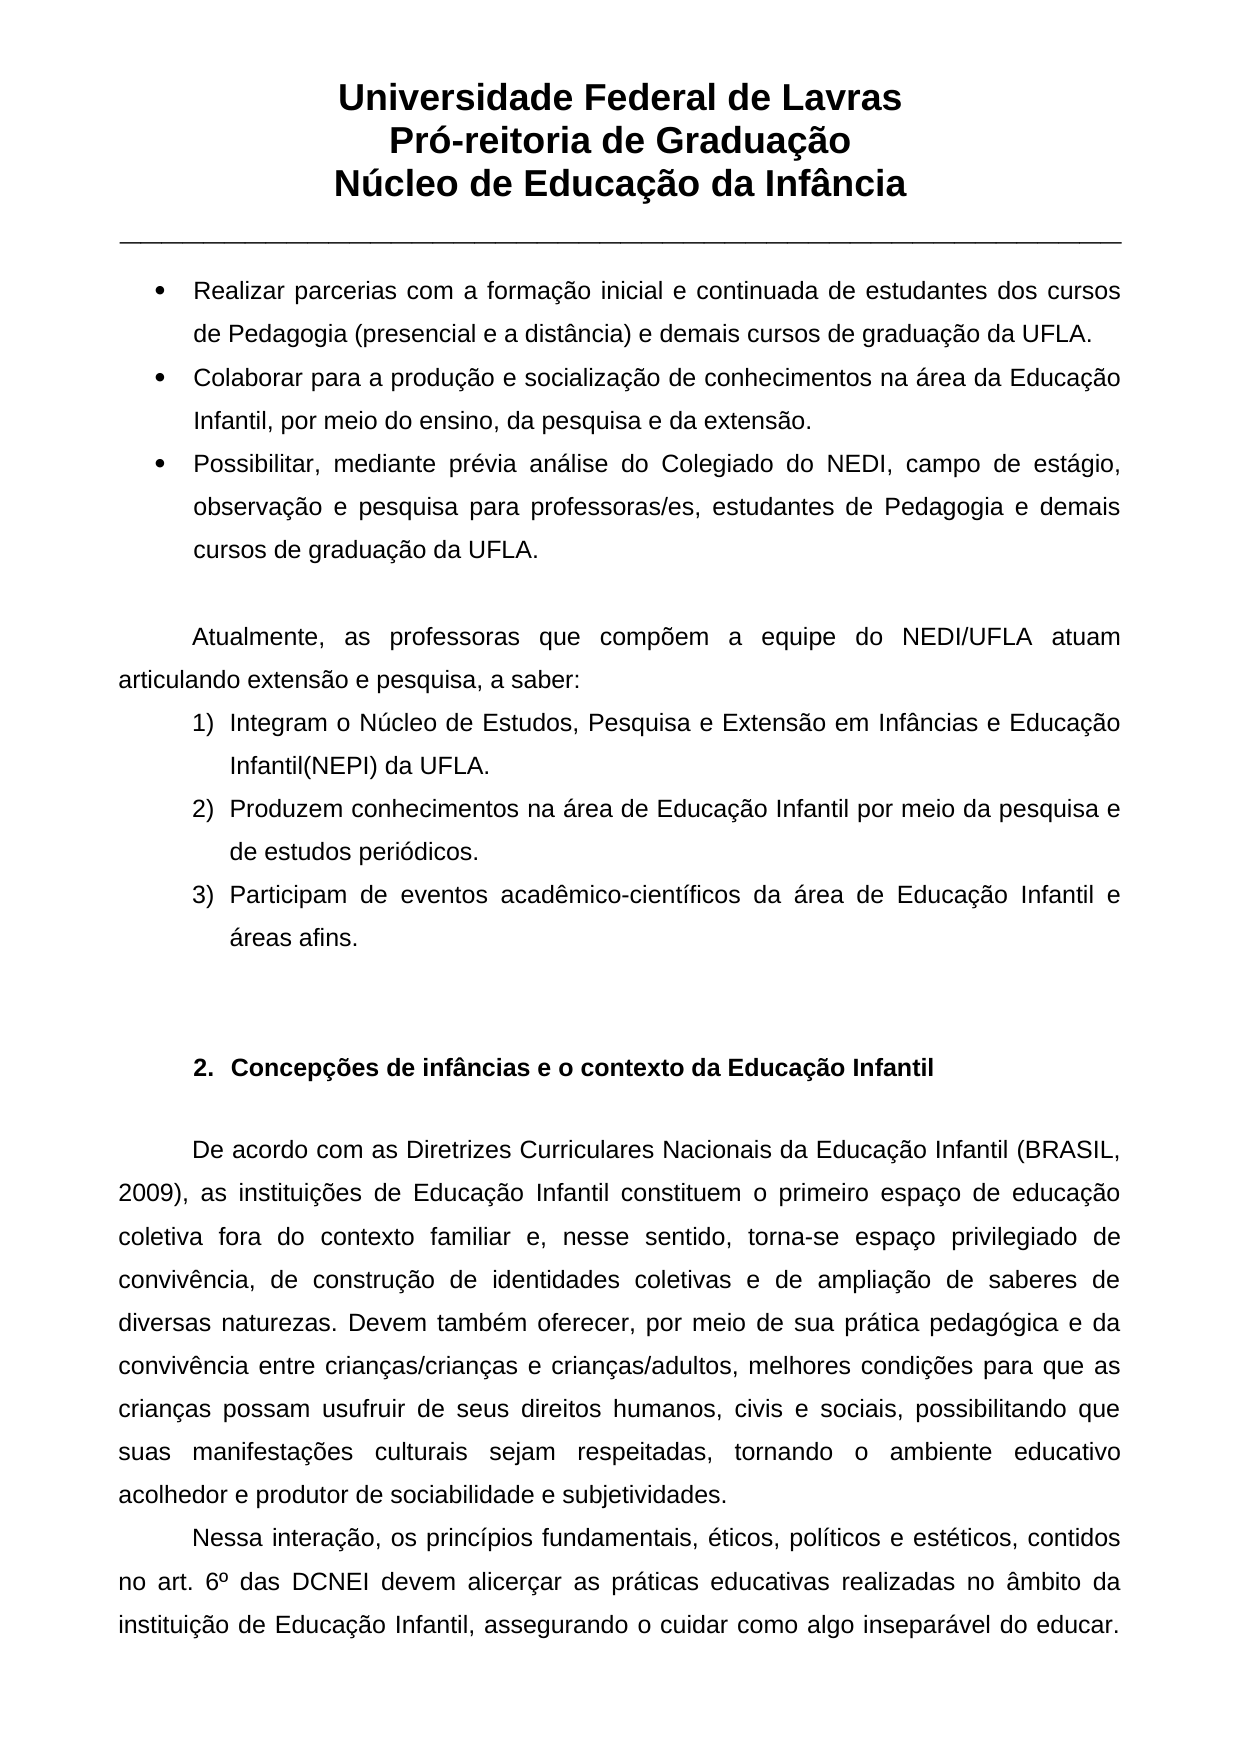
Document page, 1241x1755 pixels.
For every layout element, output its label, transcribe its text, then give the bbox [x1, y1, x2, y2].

list Realizar parcerias com a formação inicial e continuada de estudantes dos cursos de Pedagogia (presencial e a distância) e demais cursos de graduação da UFLA. [156, 276, 1122, 348]
list Possibilitar, mediante prévia análise do Colegiado do NEDI, campo de estágio, observação e pesquisa para professoras/es, estudantes de Pedagogia e demais cursos de graduação da UFLA. [156, 449, 1122, 564]
text Nessa interação, os princípios fundamentais, éticos, políticos e estéticos, contidos no art. 6º das DCNEI devem alicerçar as práticas educativas realizadas no âmbito da instituição de Educação Infantil, assegurando o cuidar como algo inseparável do educar. [118, 1523, 1122, 1638]
list Produzem conhecimentos na área de Educação Infantil por meio da pesquisa e de estudos periódicos. [192, 794, 1122, 866]
text Atualmente, as professoras que compõem a equipe do NEDI/UFLA atuam articulando extensão e pesquisa, a saber: [118, 622, 1122, 693]
list Participam de eventos acadêmico-científicos da área de Educação Infantil e áreas afins. [192, 880, 1122, 952]
list Integram o Núcleo de Estudos, Pesquisa e Extensão em Infâncias e Educação Infantil(NEPI) da UFLA. [192, 708, 1122, 780]
text De acordo com as Diretrizes Curriculares Nacionais da Educação Infantil (BRASIL, 2009), as instituições de Educação Infantil constituem o primeiro espaço de educação coletiva fora do contexto familiar e, nesse sentido, torna-se espaço privilegiado de convivência, de construção de identidades coletivas e de ampliação de saberes de diversas naturezas. Devem também oferecer, por meio de sua prática pedagógica e da convivência entre crianças/crianças e crianças/adultos, melhores condições para que as crianças possam usufruir de seus direitos humanos, civis e sociais, possibilitando que suas manifestações culturais sejam respeitadas, tornando o ambiente educativo acolhedor e produtor de sociabilidade e subjetividades. [118, 1135, 1122, 1509]
list Colaborar para a produção e socialização de conhecimentos na área da Educação Infantil, por meio do ensino, da pesquisa e da extensão. [156, 363, 1122, 434]
list Concepções de infâncias e o contexto da Educação Infantil [193, 1053, 1122, 1082]
